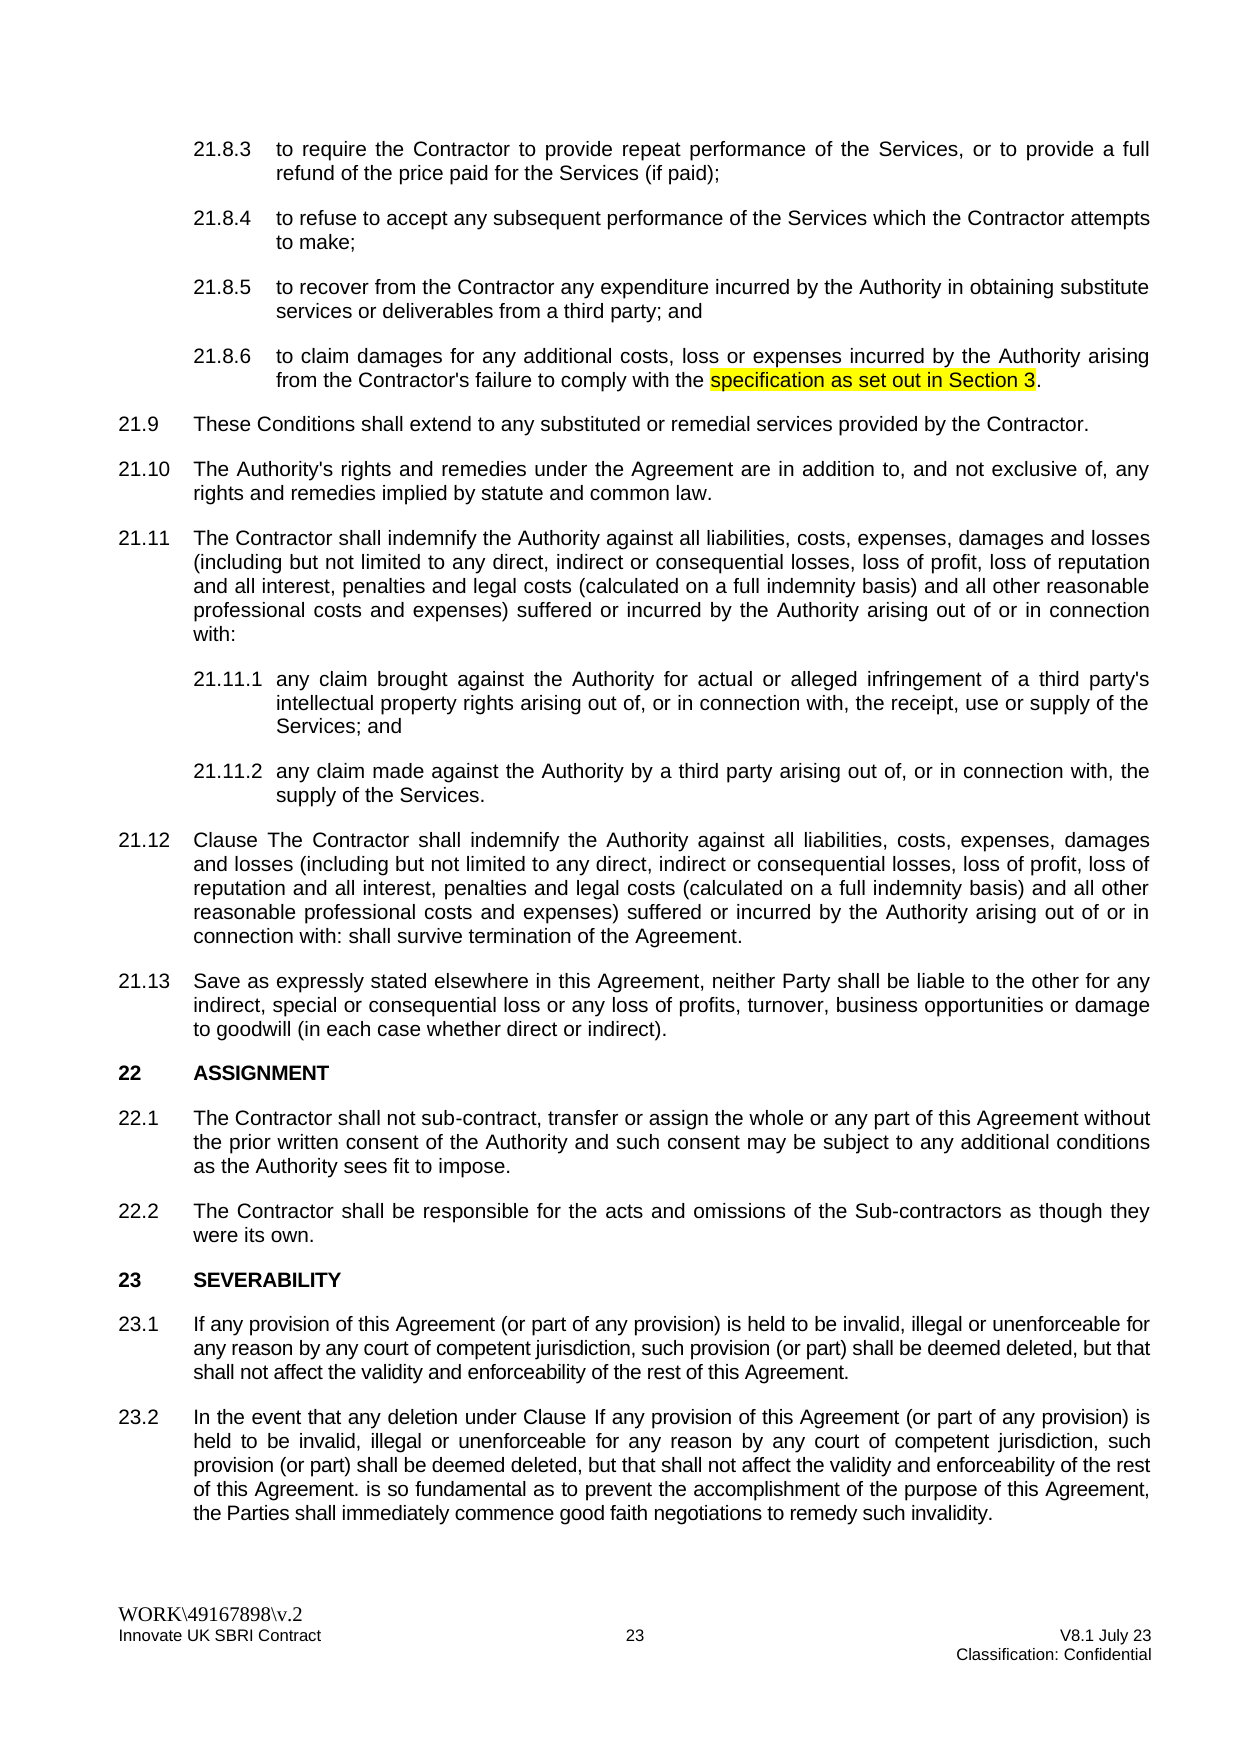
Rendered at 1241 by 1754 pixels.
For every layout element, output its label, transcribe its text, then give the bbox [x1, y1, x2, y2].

subtitle Severability [118, 1267, 1151, 1291]
list Clause 21.11 shall survive termination of the Agreement. [118, 828, 1151, 948]
list The Contractor shall be responsible for the acts and omissions of the Sub-contractors as though they were its own. [118, 1199, 1151, 1247]
list any claim brought against the Authority for actual or alleged infringement of a third party's intellectual property rights arising out of, or in connection with, the receipt, use or supply of the Services; and [193, 666, 1151, 738]
list Save as expressly stated elsewhere in this Agreement, neither Party shall be liable to the other for any indirect, special or consequential loss or any loss of profits, turnover, business opportunities or damage to goodwill (in each case whether direct or indirect). [118, 968, 1151, 1040]
subtitle Assignment [118, 1061, 1151, 1085]
list The Authority's rights and remedies under the Agreement are in addition to, and not exclusive of, any rights and remedies implied by statute and common law. [118, 457, 1151, 505]
list to claim damages for any additional costs, loss or expenses incurred by the Authority arising from the Contractor's failure to comply with the specification as set out in Section 3. [193, 343, 1151, 391]
list If any provision of this Agreement (or part of any provision) is held to be invalid, illegal or unenforceable for any reason by any court of competent jurisdiction, such provision (or part) shall be deemed deleted, but that shall not affect the validity and enforceability of the rest of this Agreement. [118, 1312, 1151, 1384]
list The Contractor shall not sub‑contract, transfer or assign the whole or any part of this Agreement without the prior written consent of the Authority and such consent may be subject to any additional conditions as the Authority sees fit to impose. [118, 1106, 1151, 1178]
list any claim made against the Authority by a third party arising out of, or in connection with, the supply of the Services. [193, 759, 1151, 807]
list to recover from the Contractor any expenditure incurred by the Authority in obtaining substitute services or deliverables from a third party; and [193, 275, 1151, 323]
list These Conditions shall extend to any substituted or remedial services provided by the Contractor. [118, 412, 1151, 436]
list to refuse to accept any subsequent performance of the Services which the Contractor attempts to make; [193, 206, 1151, 254]
list In the event that any deletion under Clause 23.1 is so fundamental as to prevent the accomplishment of the purpose of this Agreement, the Parties shall immediately commence good faith negotiations to remedy such invalidity. [118, 1405, 1151, 1525]
list The Contractor shall indemnify the Authority against all liabilities, costs, expenses, damages and losses (including but not limited to any direct, indirect or consequential losses, loss of profit, loss of reputation and all interest, penalties and legal costs (calculated on a full indemnity basis) and all other reasonable professional costs and expenses) suffered or incurred by the Authority arising out of or in connection with: [118, 526, 1151, 646]
list to require the Contractor to provide repeat performance of the Services, or to provide a full refund of the price paid for the Services (if paid); [193, 137, 1151, 185]
